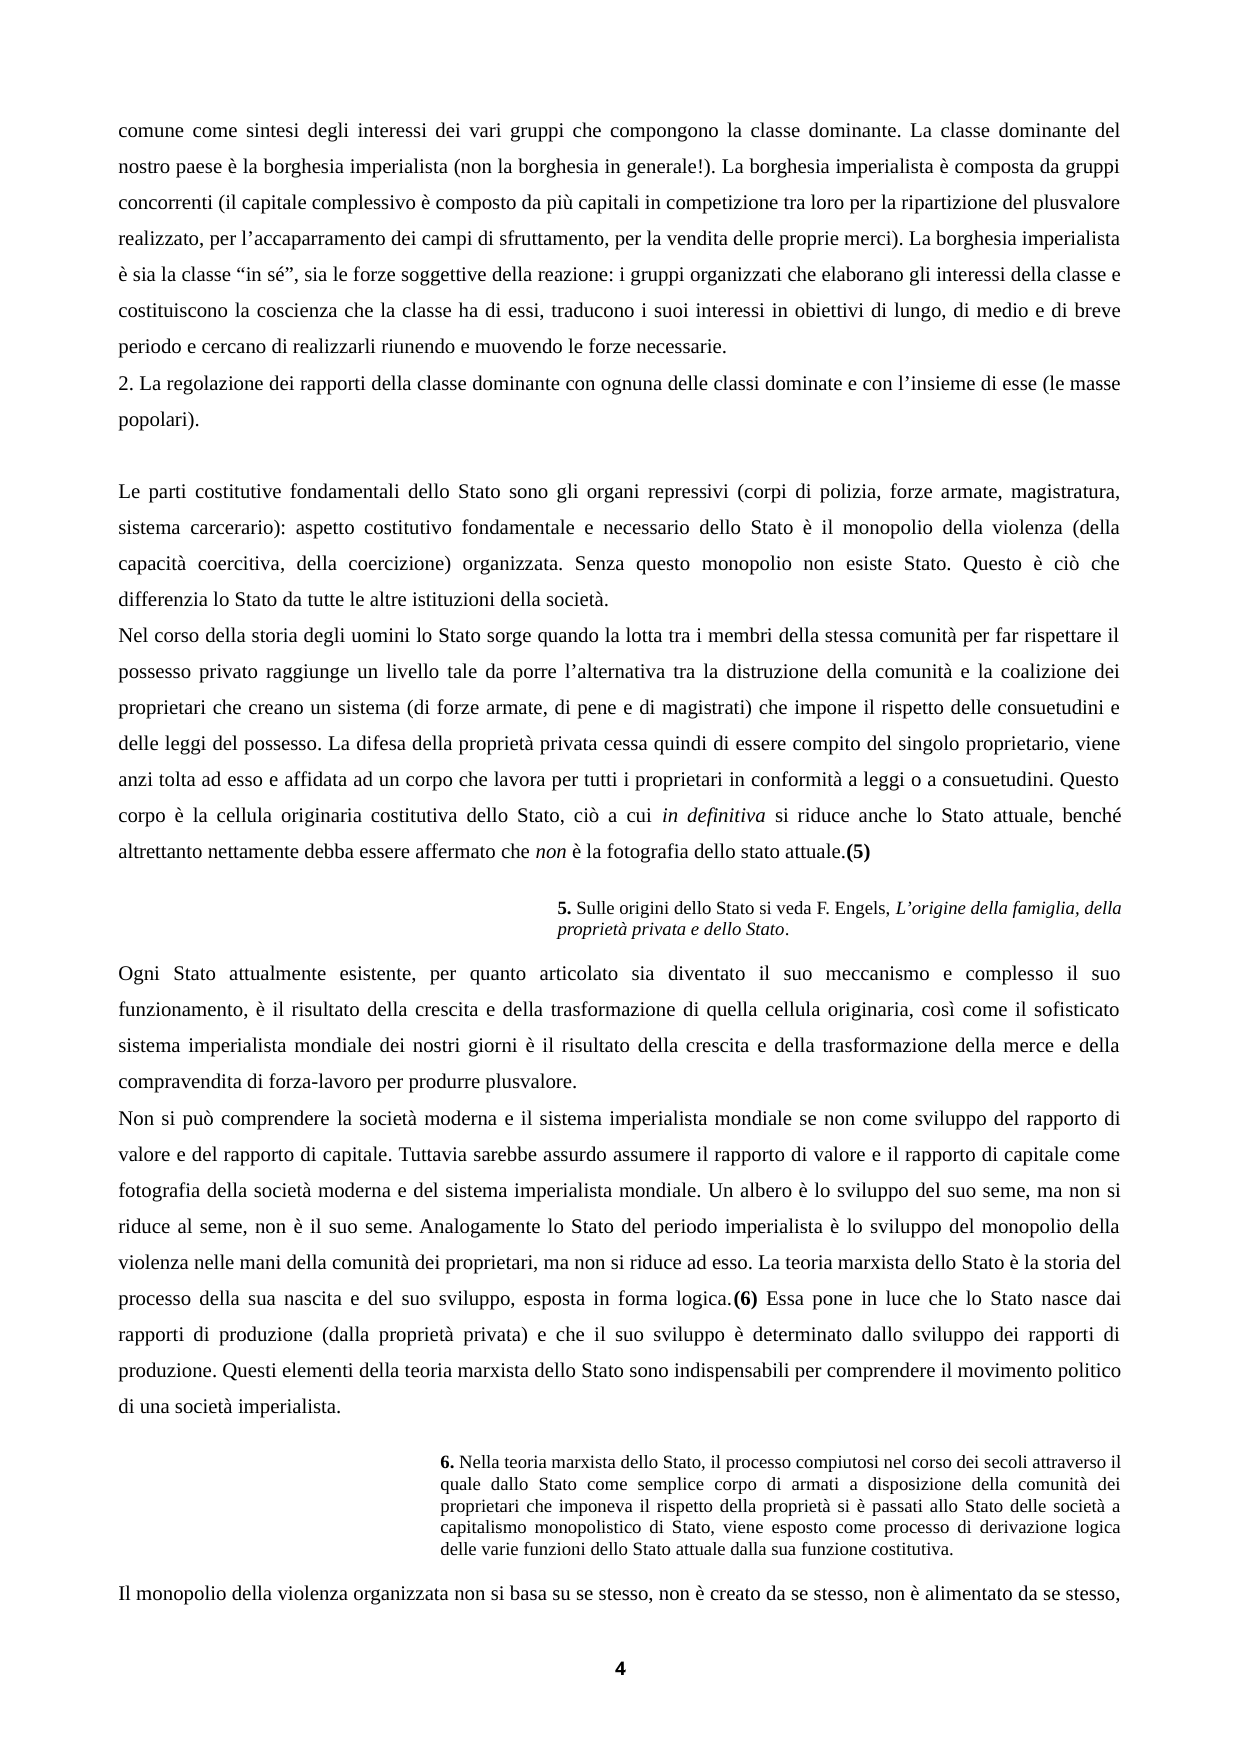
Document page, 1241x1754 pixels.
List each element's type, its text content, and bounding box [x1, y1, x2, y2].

text Le parti costitutive fondamentali dello Stato sono gli organi repressivi (corpi di polizia, forze armate, magistratura, sistema carcerario): aspetto costitutivo fondamentale e necessario dello Stato è il monopolio della violenza (della capacità coercitiva, della coercizione) organizzata. Senza questo monopolio non esiste Stato. Questo è ciò che differenzia lo Stato da tutte le altre istituzioni della società. [118, 478, 1122, 611]
text Non si può comprendere la società moderna e il sistema imperialista mondiale se non come sviluppo del rapporto di valore e del rapporto di capitale. Tuttavia sarebbe assurdo assumere il rapporto di valore e il rapporto di capitale come fotografia della società moderna e del sistema imperialista mondiale. Un albero è lo sviluppo del suo seme, ma non si riduce al seme, non è il suo seme. Analogamente lo Stato del periodo imperialista è lo sviluppo del monopolio della violenza nelle mani della comunità dei proprietari, ma non si riduce ad esso. La teoria marxista dello Stato è la storia del processo della sua nascita e del suo sviluppo, esposta in forma logica.(6) Essa pone in luce che lo Stato nasce dai rapporti di produzione (dalla proprietà privata) e che il suo sviluppo è determinato dallo sviluppo dei rapporti di produzione. Questi elementi della teoria marxista dello Stato sono indispensabili per comprendere il movimento politico di una società imperialista. [118, 1105, 1122, 1418]
text Nel corso della storia degli uomini lo Stato sorge quando la lotta tra i membri della stessa comunità per far rispettare il possesso privato raggiunge un livello tale da porre l’alternativa tra la distruzione della comunità e la coalizione dei proprietari che creano un sistema (di forze armate, di pene e di magistrati) che impone il rispetto delle consuetudini e delle leggi del possesso. La difesa della proprietà privata cessa quindi di essere compito del singolo proprietario, viene anzi tolta ad esso e affidata ad un corpo che lavora per tutti i proprietari in conformità a leggi o a consuetudini. Questo corpo è la cellula originaria costitutiva dello Stato, ciò a cui in definitiva si riduce anche lo Stato attuale, benché altrettanto nettamente debba essere affermato che non è la fotografia dello stato attuale.(5) [118, 623, 1122, 863]
text Il monopolio della violenza organizzata non si basa su se stesso, non è creato da se stesso, non è alimentato da se stesso, [118, 1581, 1122, 1605]
text Ogni Stato attualmente esistente, per quanto articolato sia diventato il suo meccanismo e complesso il suo funzionamento, è il risultato della crescita e della trasformazione di quella cellula originaria, così come il sofisticato sistema imperialista mondiale dei nostri giorni è il risultato della crescita e della trasformazione della merce e della compravendita di forza-lavoro per produrre plusvalore. [118, 961, 1122, 1093]
text 5. Sulle origini dello Stato si veda F. Engels, L’origine della famiglia, della proprietà privata e dello Stato. [557, 897, 1122, 940]
text 6. Nella teoria marxista dello Stato, il processo compiutosi nel corso dei secoli attraverso il quale dallo Stato come semplice corpo di armati a disposizione della comunità dei proprietari che imponeva il rispetto della proprietà si è passati allo Stato delle società a capitalismo monopolistico di Stato, viene esposto come processo di derivazione logica delle varie funzioni dello Stato attuale dalla sua funzione costitutiva. [440, 1451, 1122, 1559]
text 2. La regolazione dei rapporti della classe dominante con ognuna delle classi dominate e con l’insieme di esse (le masse popolari). [118, 370, 1122, 431]
text comune come sintesi degli interessi dei vari gruppi che compongono la classe dominante. La classe dominante del nostro paese è la borghesia imperialista (non la borghesia in generale!). La borghesia imperialista è composta da gruppi concorrenti (il capitale complessivo è composto da più capitali in competizione tra loro per la ripartizione del plusvalore realizzato, per l’accaparramento dei campi di sfruttamento, per la vendita delle proprie merci). La borghesia imperialista è sia la classe “in sé”, sia le forze soggettive della reazione: i gruppi organizzati che elaborano gli interessi della classe e costituiscono la coscienza che la classe ha di essi, traducono i suoi interessi in obiettivi di lungo, di medio e di breve periodo e cercano di realizzarli riunendo e muovendo le forze necessarie. [118, 118, 1122, 358]
